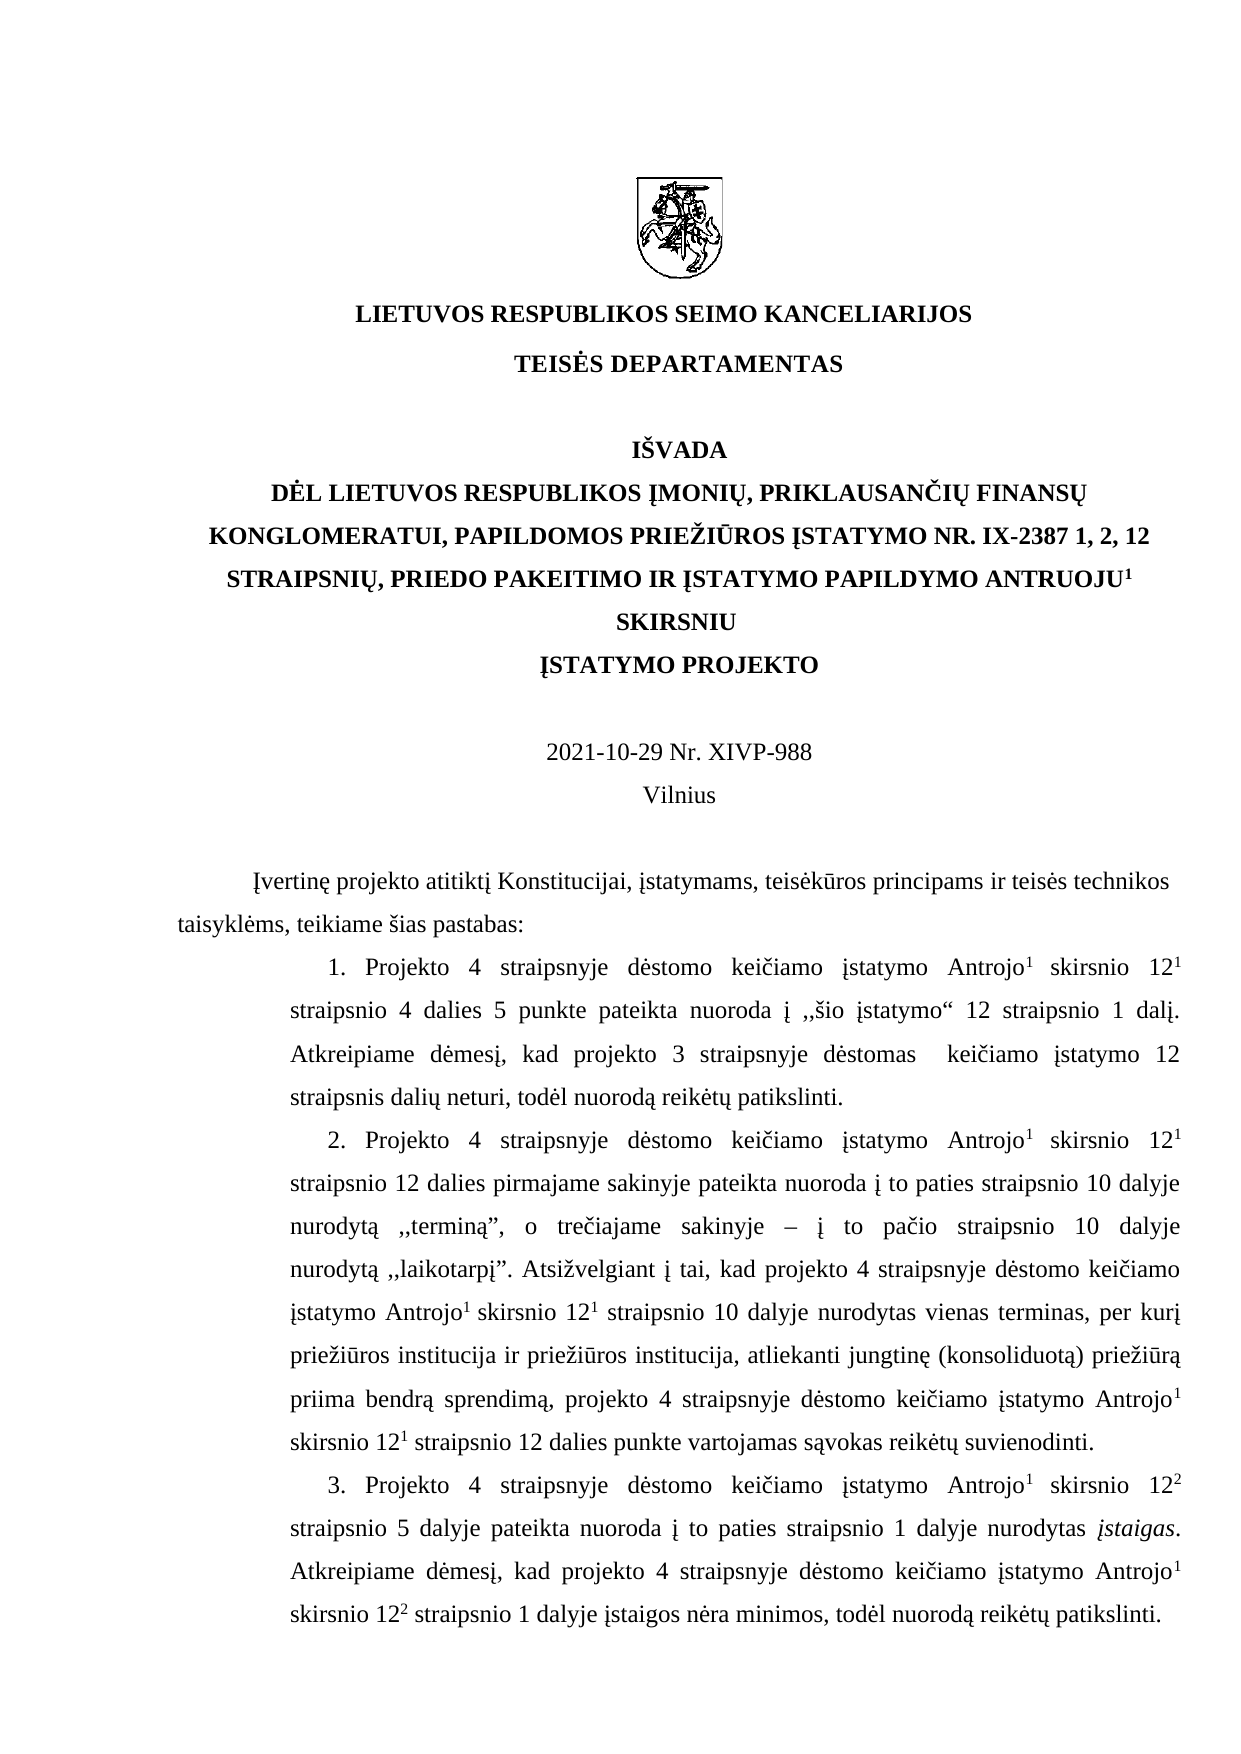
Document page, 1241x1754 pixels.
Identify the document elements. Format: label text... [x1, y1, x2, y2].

list Projekto 4 straipsnyje dėstomo keičiamo įstatymo Antrojo1 skirsnio 122 straipsnio 5 dalyje pateikta nuoroda į to paties straipsnio 1 dalyje nurodytas įstaigas. Atkreipiame dėmesį, kad projekto 4 straipsnyje dėstomo keičiamo įstatymo Antrojo1 skirsnio 122 straipsnio 1 dalyje įstaigos nėra minimos, todėl nuorodą reikėtų patikslinti. [252, 1470, 1181, 1628]
text TEISĖS DEPARTAMENTAS [177, 349, 1180, 377]
text Vilnius [177, 780, 1181, 809]
list Projekto 4 straipsnyje dėstomo keičiamo įstatymo Antrojo1 skirsnio 121 straipsnio 4 dalies 5 punkte pateikta nuoroda į ,,šio įstatymo“ 12 straipsnio 1 dalį. Atkreipiame dėmesį, kad projekto 3 straipsnyje dėstomas keičiamo įstatymo 12 straipsnis dalių neturi, todėl nuorodą reikėtų patikslinti. [252, 952, 1181, 1111]
text Įvertinę projekto atitiktį Konstitucijai, įstatymams, teisėkūros principams ir teisės technikos taisyklėms, teikiame šias pastabas: [177, 866, 1181, 938]
text ĮSTATYMO PROJEKTO [177, 651, 1181, 679]
text LIETUVOS RESPUBLIKOS SEIMO KANCELIARIJOS [177, 299, 1151, 328]
text IŠVADA [177, 435, 1181, 464]
list Projekto 4 straipsnyje dėstomo keičiamo įstatymo Antrojo1 skirsnio 121 straipsnio 12 dalies pirmajame sakinyje pateikta nuoroda į to paties straipsnio 10 dalyje nurodytą ,,terminą”, o trečiajame sakinyje – į to pačio straipsnio 10 dalyje nurodytą ,,laikotarpį”. Atsižvelgiant į tai, kad projekto 4 straipsnyje dėstomo keičiamo įstatymo Antrojo1 skirsnio 121 straipsnio 10 dalyje nurodytas vienas terminas, per kurį priežiūros institucija ir priežiūros institucija, atliekanti jungtinę (konsoliduotą) priežiūrą priima bendrą sprendimą, projekto 4 straipsnyje dėstomo keičiamo įstatymo Antrojo1 skirsnio 121 straipsnio 12 dalies punkte vartojamas sąvokas reikėtų suvienodinti. [252, 1125, 1181, 1456]
text DĖL LIETUVOS RESPUBLIKOS ĮMONIŲ, PRIKLAUSANČIŲ FINANSŲ KONGLOMERATUI, PAPILDOMOS PRIEŽIŪROS ĮSTATYMO NR. IX-2387 1, 2, 12 STRAIPSNIŲ, PRIEDO PAKEITIMO IR ĮSTATYMO PAPILDYMO ANTRUOJU1 SKIRSNIU [177, 478, 1181, 636]
text 2021-10-29 Nr. XIVP-988 [177, 737, 1181, 766]
